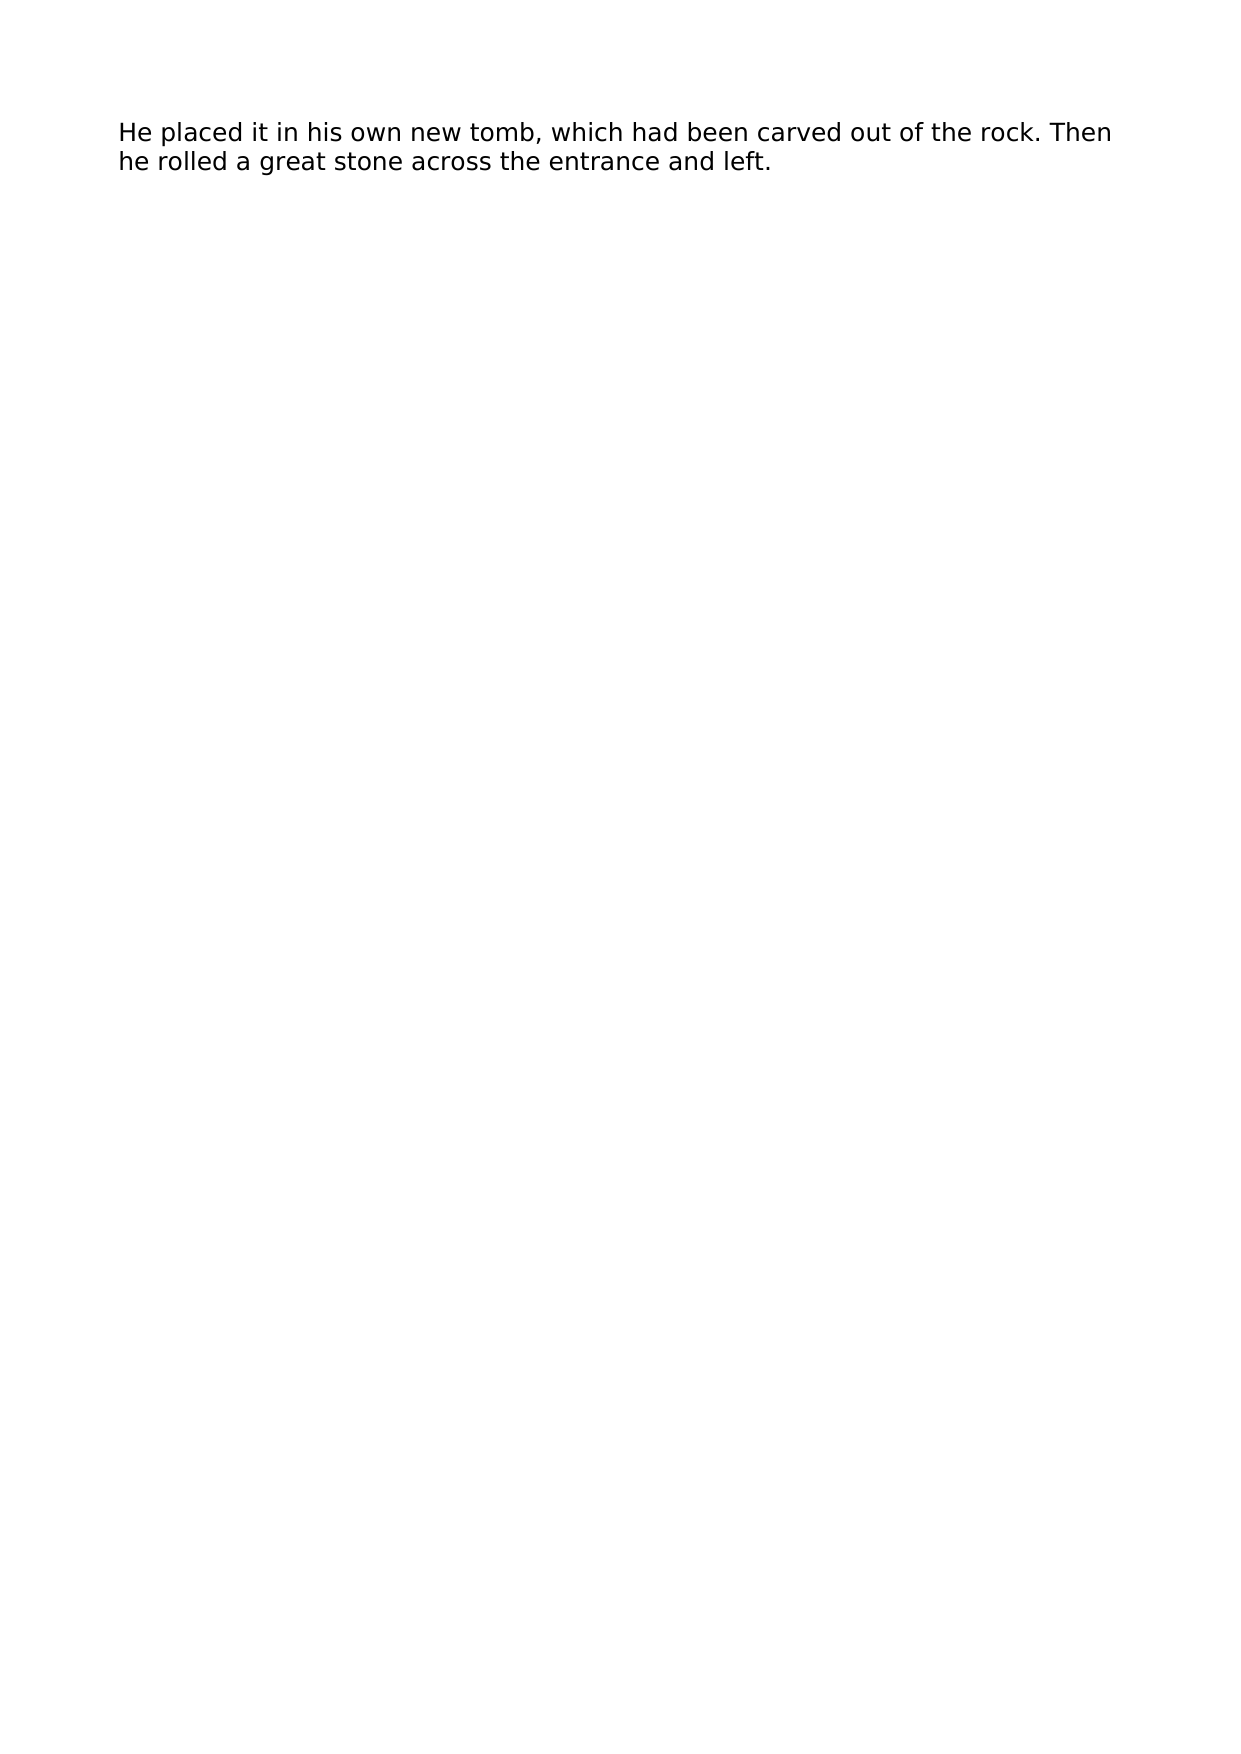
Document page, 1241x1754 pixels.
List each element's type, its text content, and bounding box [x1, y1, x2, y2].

text He placed it in his own new tomb, which had been carved out of the rock. Then he rolled a great stone across the entrance and left. [118, 118, 1122, 176]
